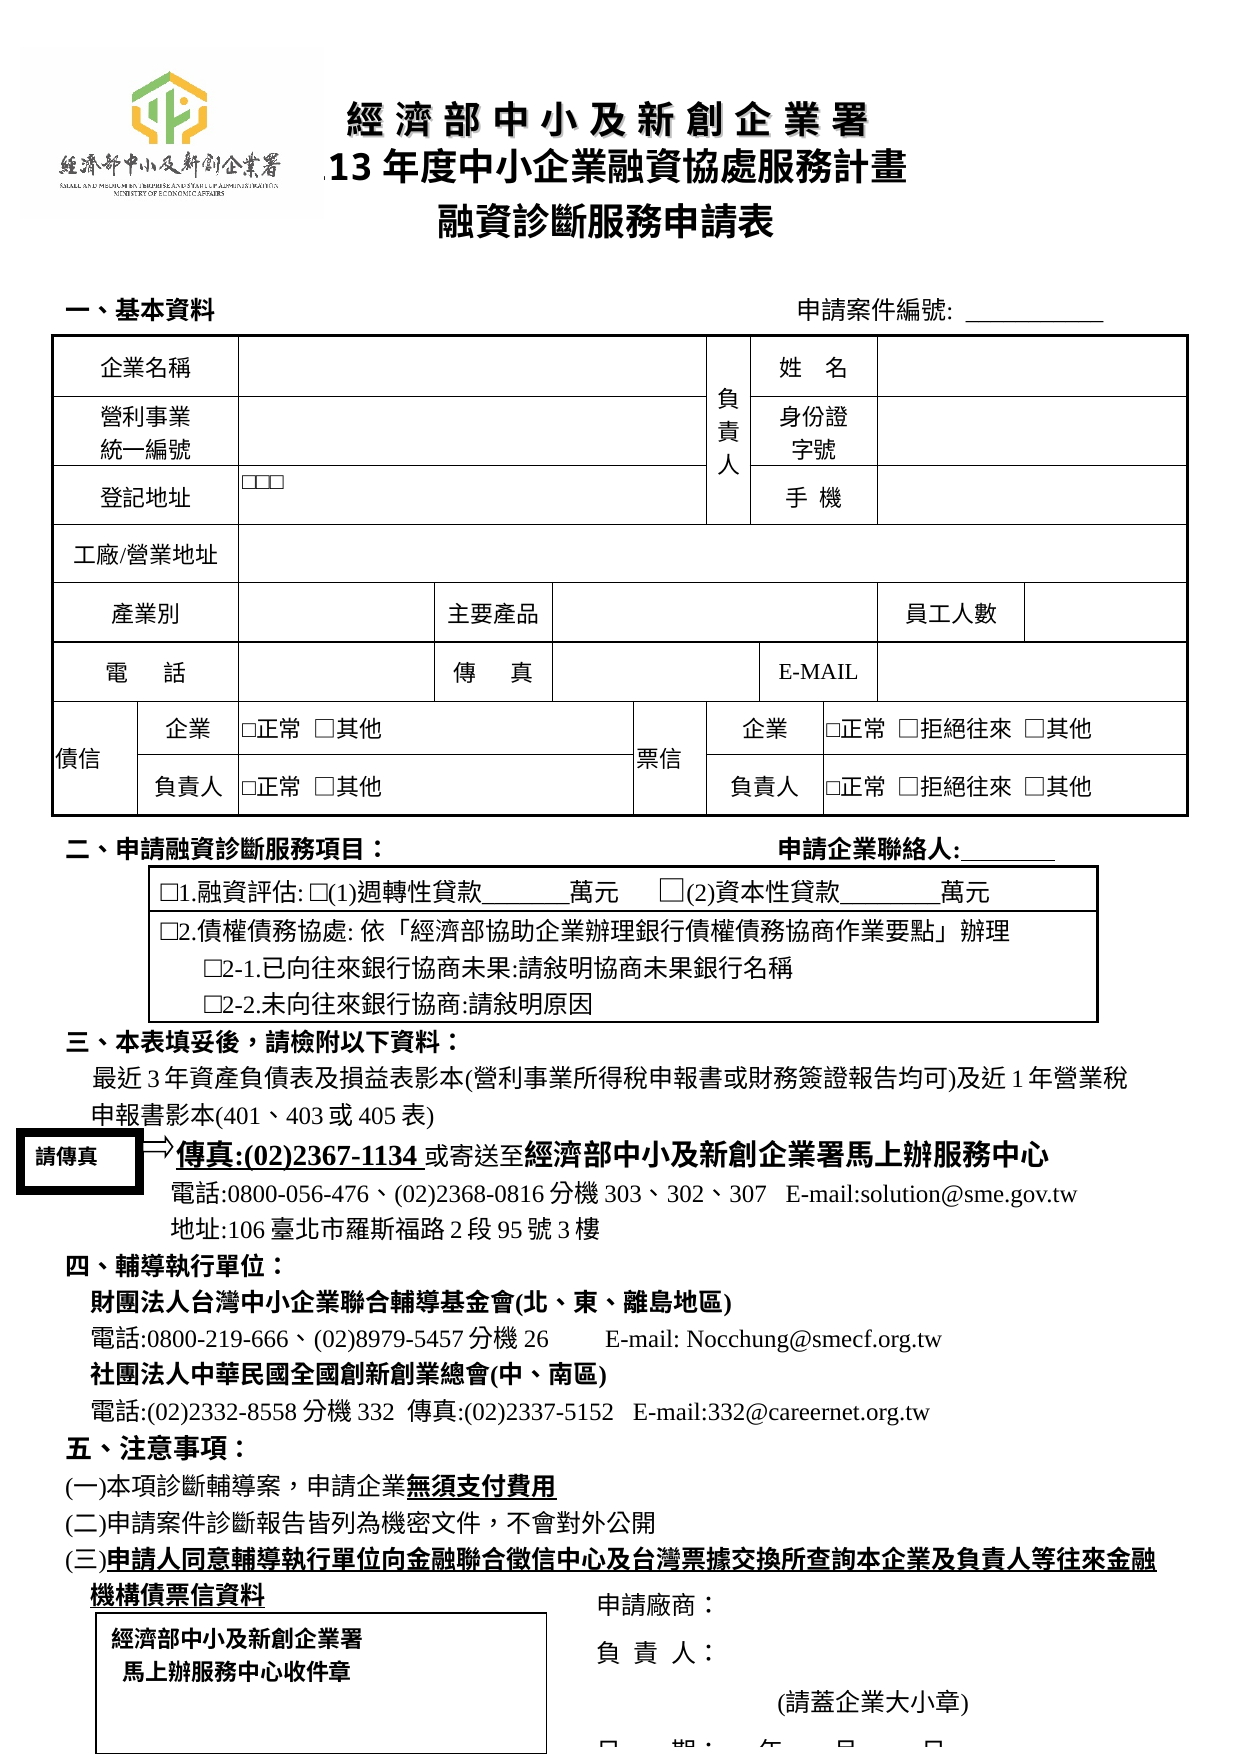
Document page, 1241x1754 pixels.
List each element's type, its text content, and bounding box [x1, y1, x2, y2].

text 負 責 人： [596, 1634, 1150, 1670]
table_cell 債信 [54, 702, 137, 813]
table_header □1.融資評估: □(1)週轉性貸款_______萬元 □(2)資本性貸款________萬元 [150, 868, 1096, 910]
text 最近3年資產負債表及損益表影本(營利事業所得稅申報書或財務簽證報告均可)及近1年營業稅 [65, 1059, 1175, 1095]
table_cell □正常 □其他 [239, 755, 633, 813]
text 社團法人中華民國全國創新創業總會(中、南區) [65, 1355, 1175, 1391]
text 機構債票信資料 [65, 1576, 1175, 1754]
table_cell 員工人數 [878, 583, 1024, 641]
table_header [878, 337, 1186, 396]
table_cell [878, 397, 1186, 465]
table_cell 產業別 [54, 583, 238, 641]
table_cell 傳 真 [435, 643, 552, 701]
table_cell 手 機 [751, 466, 877, 524]
text (一)本項診斷輔導案，申請企業無須支付費用 [65, 1467, 1175, 1503]
text 電話:0800-056-476、(02)2368-0816分機303、302、307 E-mail:solution@sme.gov.tw [94, 1174, 1175, 1210]
text (二)申請案件診斷報告皆列為機密文件，不會對外公開 [65, 1503, 1175, 1539]
table_header [1099, 865, 1143, 1023]
table_cell [239, 525, 1186, 582]
text 二、申請融資診斷服務項目： 申請企業聯絡人: [65, 829, 1175, 865]
table_cell [553, 583, 877, 641]
table_cell □正常 □其他 [239, 702, 633, 754]
table_cell □2.債權債務協處: 依「經濟部協助企業辦理銀行債權債務協商作業要點」辦理 □2-1.已向往來銀行協商未果:請敍明協商未果銀行名稱 □2-2.未向往來銀行協商:請敍明原因 [150, 912, 1096, 1021]
table_cell [239, 397, 706, 465]
text 電話:0800-219-666、(02)8979-5457分機26 E-mail: Nocchung@smecf.org.tw [65, 1319, 1175, 1355]
text 財團法人台灣中小企業聯合輔導基金會(北、東、離島地區) [65, 1282, 1175, 1319]
text 地址:106臺北市羅斯福路2段95號3樓 [94, 1210, 1175, 1246]
table_cell 登記地址 [54, 466, 238, 524]
text 四、輔導執行單位： [65, 1246, 1175, 1282]
table_cell 身份證 字號 [751, 397, 877, 465]
table_header 企業名稱 [54, 337, 238, 396]
table_cell 工廠/營業地址 [54, 525, 238, 582]
table_cell [239, 643, 434, 701]
text 申請廠商： [596, 1585, 1150, 1621]
table_header 負 責 人 [707, 337, 750, 524]
text 電話:(02)2332-8558分機332 傳真:(02)2337-5152 E-mail:332@careernet.org.tw [65, 1391, 1175, 1427]
table_cell □正常 □拒絕往來 □其他 [824, 702, 1186, 754]
text 傳真:(02)2367-1134 或寄送至經濟部中小及新創企業署馬上辦服務中心 [144, 1131, 1175, 1174]
table_cell □□□ [239, 466, 706, 524]
table_cell 負責人 [707, 755, 823, 813]
table_cell 主要產品 [435, 583, 552, 641]
text (請蓋企業大小章) [596, 1683, 1150, 1719]
table_cell 企業 [138, 702, 238, 754]
text 一、基本資料 申請案件編號: ___________ [65, 286, 1175, 328]
text 五、注意事項： [65, 1427, 1175, 1467]
table_cell □正常 □拒絕往來 □其他 [824, 755, 1186, 813]
table_header [138, 865, 148, 1023]
table_cell [239, 583, 434, 641]
table_cell [878, 643, 1186, 701]
table_header 姓 名 [751, 337, 877, 396]
table_cell [878, 466, 1186, 524]
text 三、本表填妥後，請檢附以下資料： [65, 1023, 1175, 1059]
table_cell [1025, 583, 1186, 641]
table_cell 電 話 [54, 643, 238, 701]
table_cell E-MAIL [760, 643, 877, 701]
table_cell [553, 643, 759, 701]
table_cell 負責人 [138, 755, 238, 813]
text 傳真:(02)2367-1134 或寄送至經濟部中小及新創企業署馬上辦服務中心 [94, 1137, 135, 1174]
text 申報書影本(401、403或405表) [65, 1095, 1175, 1131]
table_cell 企業 [707, 702, 823, 754]
table_header [239, 337, 706, 396]
text 日 期： 年 月 日 [596, 1731, 1150, 1746]
text (三)申請人同意輔導執行單位向金融聯合徵信中心及台灣票據交換所查詢本企業及負責人等往來金融 [65, 1539, 1175, 1576]
table_cell 營利事業 統一編號 [54, 397, 238, 465]
table_cell 票信 [634, 702, 706, 813]
